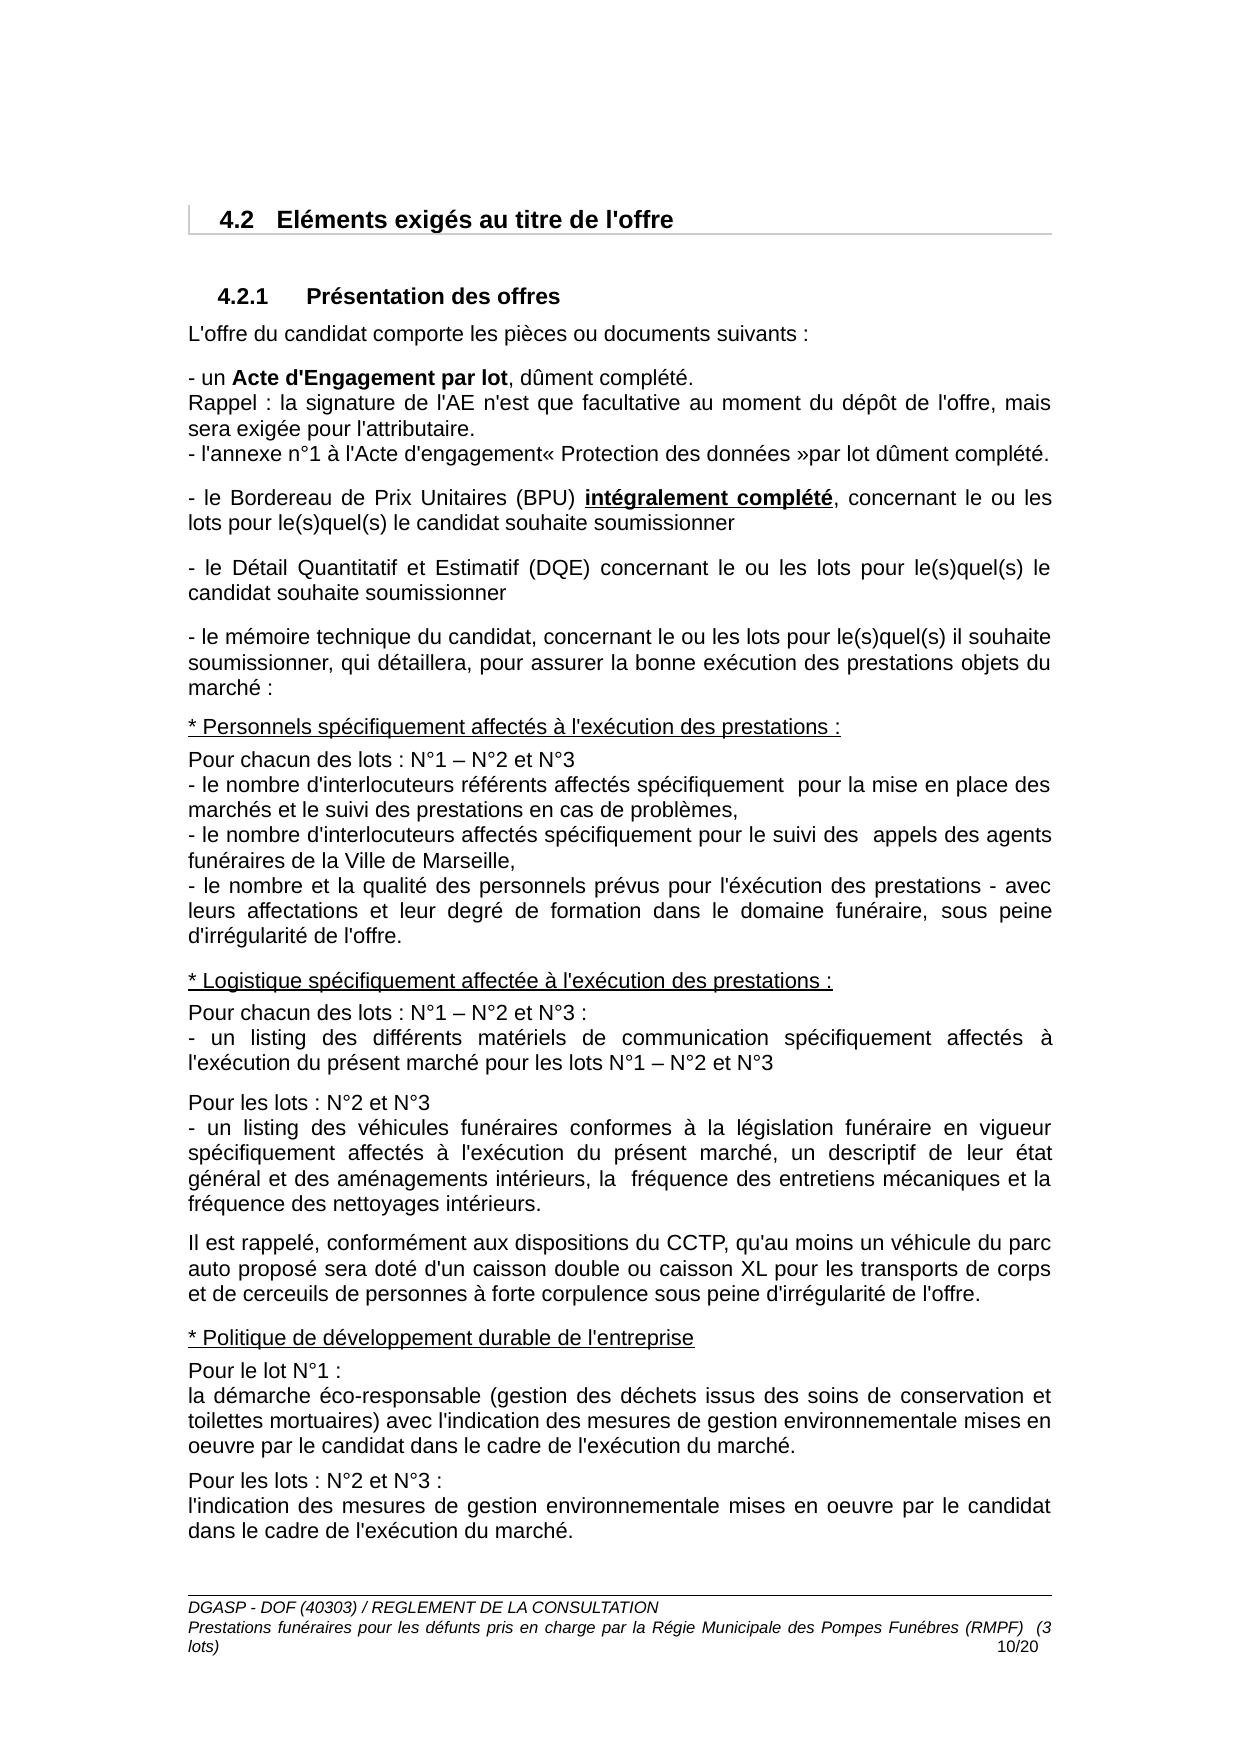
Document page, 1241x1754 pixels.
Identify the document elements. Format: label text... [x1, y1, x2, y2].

subtitle Eléments exigés au titre de l'offre [188, 204, 1052, 233]
text - un listing des différents matériels de communication spécifiquement affectés à l'exécution du présent marché pour les lots N°1 – N°2 et N°3 [188, 1025, 1052, 1076]
text - un listing des véhicules funéraires conformes à la législation funéraire en vigueur spécifiquement affectés à l'exécution du présent marché, un descriptif de leur état général et des aménagements intérieurs, la fréquence des entretiens mécaniques et la fréquence des nettoyages intérieurs. [188, 1115, 1052, 1216]
text * Politique de développement durable de l'entreprise [188, 1325, 1052, 1350]
text - le nombre d'interlocuteurs affectés spécifiquement pour le suivi des appels des agents funéraires de la Ville de Marseille, [188, 822, 1052, 873]
text - l'annexe n°1 à l'Acte d'engagement« Protection des données »par lot dûment complété. [188, 441, 1052, 466]
text Pour les lots : N°2 et N°3 : [188, 1468, 1052, 1493]
text - un Acte d'Engagement par lot, dûment complété. [188, 365, 1052, 390]
text * Logistique spécifiquement affectée à l'exécution des prestations : [188, 967, 1052, 993]
text Pour chacun des lots : N°1 – N°2 et N°3 : [188, 1000, 1052, 1025]
text - le Détail Quantitatif et Estimatif (DQE) concernant le ou les lots pour le(s)quel(s) le candidat souhaite soumissionner [188, 555, 1052, 605]
text l'indication des mesures de gestion environnementale mises en oeuvre par le candidat dans le cadre de l'exécution du marché. [188, 1493, 1052, 1544]
text * Personnels spécifiquement affectés à l'exécution des prestations : [188, 714, 1052, 739]
text - le mémoire technique du candidat, concernant le ou les lots pour le(s)quel(s) il souhaite soumissionner, qui détaillera, pour assurer la bonne exécution des prestations objets du marché : [188, 624, 1052, 700]
text - le nombre d'interlocuteurs référents affectés spécifiquement pour la mise en place des marchés et le suivi des prestations en cas de problèmes, [188, 772, 1052, 822]
text Pour les lots : N°2 et N°3 [188, 1090, 1052, 1115]
text Pour chacun des lots : N°1 – N°2 et N°3 [188, 747, 1052, 772]
text Pour le lot N°1 : [188, 1357, 1052, 1383]
text la démarche éco-responsable (gestion des déchets issus des soins de conservation et toilettes mortuaires) avec l'indication des mesures de gestion environnementale mises en oeuvre par le candidat dans le cadre de l'exécution du marché. [188, 1383, 1052, 1458]
text - le nombre et la qualité des personnels prévus pour l'éxécution des prestations - avec leurs affectations et leur degré de formation dans le domaine funéraire, sous peine d'irrégularité de l'offre. [188, 873, 1052, 948]
text - le Bordereau de Prix Unitaires (BPU) intégralement complété, concernant le ou les lots pour le(s)quel(s) le candidat souhaite soumissionner [188, 485, 1052, 536]
text Rappel : la signature de l'AE n'est que facultative au moment du dépôt de l'offre, mais sera exigée pour l'attributaire. [188, 390, 1052, 441]
subtitle Présentation des offres [188, 283, 1052, 309]
text Il est rappelé, conformément aux dispositions du CCTP, qu'au moins un véhicule du parc auto proposé sera doté d'un caisson double ou caisson XL pour les transports de corps et de cerceuils de personnes à forte corpulence sous peine d'irrégularité de l'offre. [188, 1230, 1052, 1306]
text L'offre du candidat comporte les pièces ou documents suivants : [188, 321, 1052, 346]
